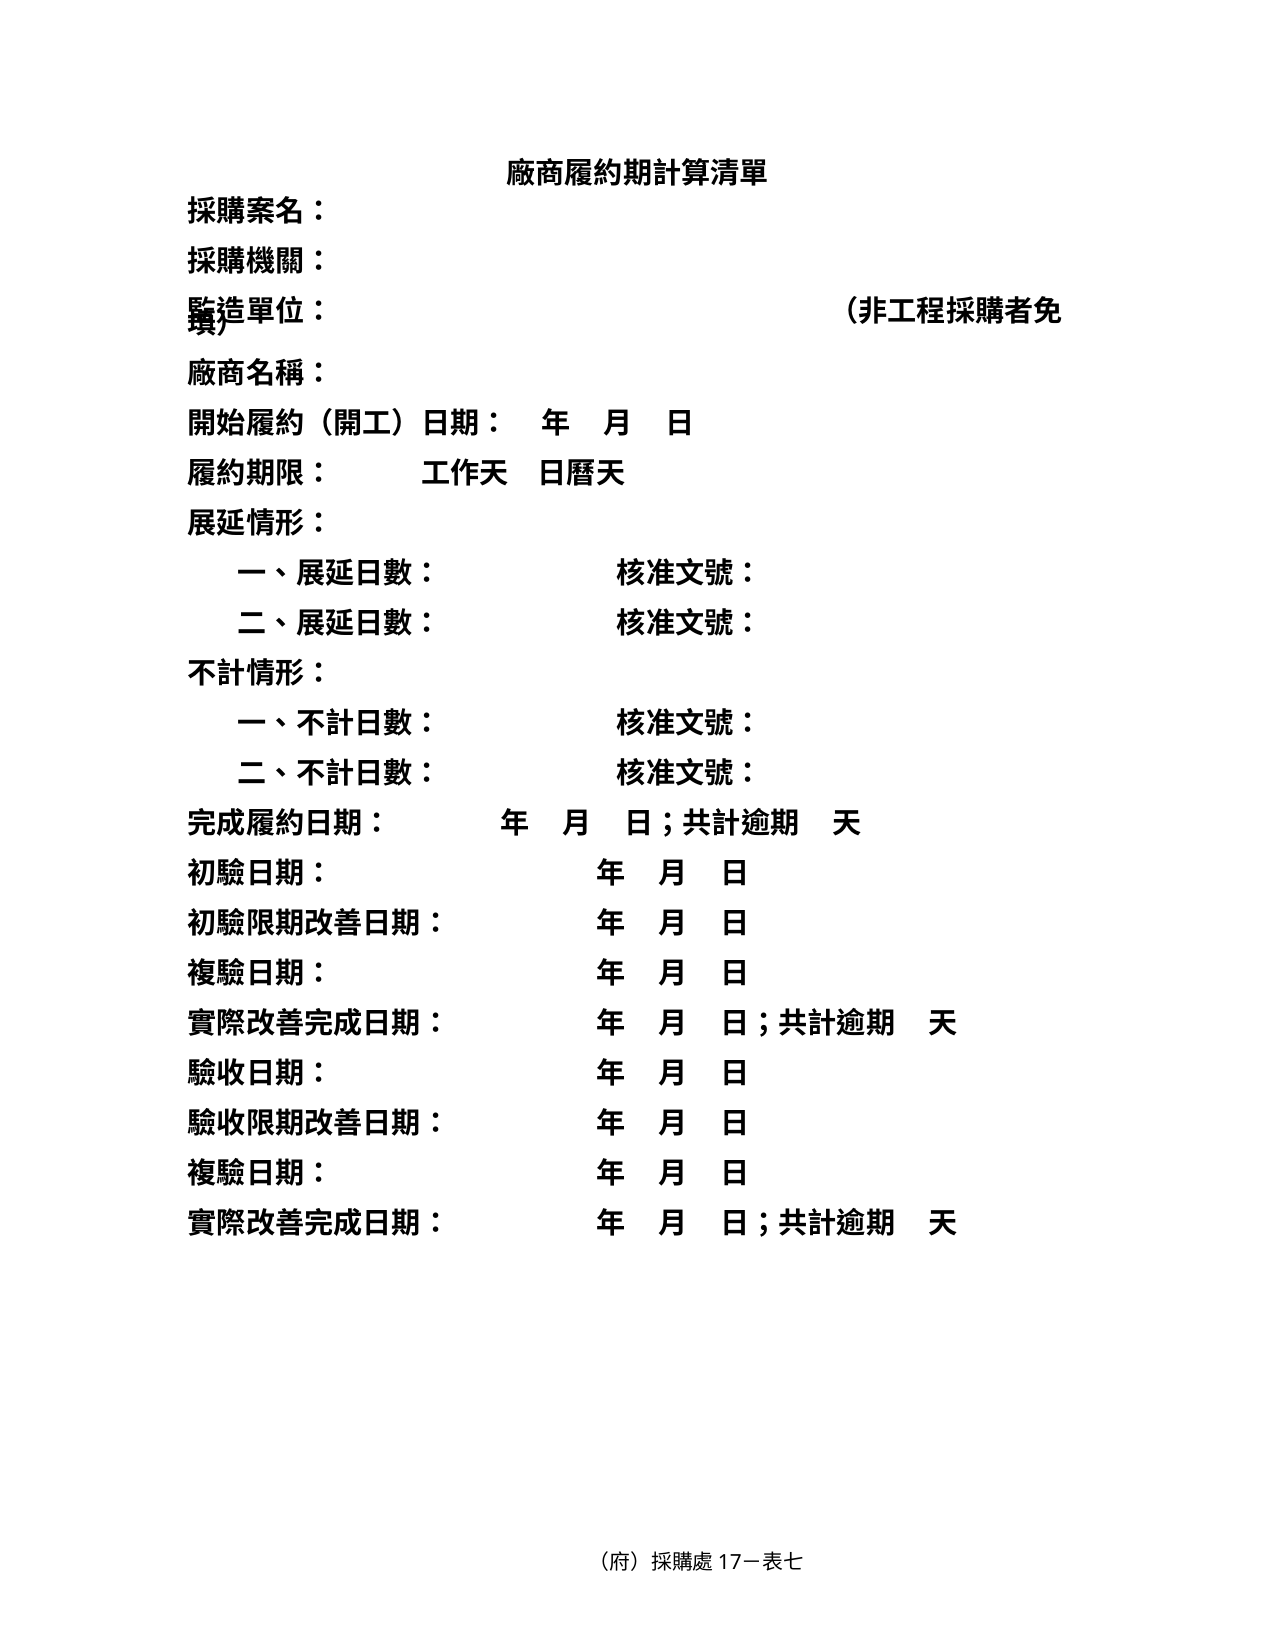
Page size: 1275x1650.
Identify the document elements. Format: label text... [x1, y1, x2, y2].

subtitle 二、不計日數： 核准文號： [313, 773, 344, 786]
subtitle 複驗日期： 年 月 日 [678, 973, 1087, 986]
subtitle 一、展延日數： 核准文號： [306, 573, 329, 586]
subtitle 採購機關： [208, 261, 225, 273]
subtitle 監造單位： （非工程採購者免填） [187, 311, 223, 336]
subtitle 複驗日期： 年 月 日 [225, 973, 279, 986]
subtitle 開始履約（開工）日期： 年 月 日 [559, 423, 624, 436]
subtitle 複驗日期： 年 月 日 [299, 973, 610, 986]
subtitle 驗收限期改善日期： 年 月 日 [251, 1123, 279, 1136]
subtitle 實際改善完成日期： 年 月 日；共計逾期 天 [678, 1223, 826, 1236]
subtitle 初驗限期改善日期： 年 月 日 [678, 923, 1087, 936]
subtitle 實際改善完成日期： 年 月 日；共計逾期 天 [415, 1223, 610, 1236]
subtitle 實際改善完成日期： 年 月 日；共計逾期 天 [678, 1023, 826, 1036]
subtitle 履約期限： 工作天 日曆天 [207, 473, 240, 486]
subtitle 二、展延日數： 核准文號： [659, 623, 1087, 636]
subtitle 初驗日期： 年 月 日 [225, 873, 279, 886]
subtitle 複驗日期： 年 月 日 [678, 1173, 1087, 1186]
subtitle 廠商名稱： [272, 373, 280, 386]
subtitle 採購機關： [301, 261, 1087, 273]
subtitle 一、不計日數： 核准文號： [659, 723, 1087, 736]
subtitle 實際改善完成日期： 年 月 日；共計逾期 天 [221, 1023, 265, 1036]
subtitle 複驗日期： 年 月 日 [199, 973, 226, 986]
subtitle 初驗限期改善日期： 年 月 日 [299, 923, 323, 936]
subtitle 展延情形： [219, 523, 251, 536]
subtitle 驗收限期改善日期： 年 月 日 [614, 1123, 679, 1136]
subtitle 實際改善完成日期： 年 月 日；共計逾期 天 [614, 1023, 679, 1036]
subtitle 一、不計日數： 核准文號： [624, 723, 656, 736]
subtitle 完成履約日期： 年 月 日；共計逾期 天 [357, 823, 514, 836]
subtitle 複驗日期： 年 月 日 [199, 1173, 226, 1186]
subtitle 實際改善完成日期： 年 月 日；共計逾期 天 [261, 1023, 313, 1036]
subtitle 驗收限期改善日期： 年 月 日 [319, 1123, 395, 1136]
subtitle 一、不計日數： 核准文號： [348, 723, 389, 736]
subtitle 驗收限期改善日期： 年 月 日 [299, 1123, 323, 1136]
subtitle 初驗日期： 年 月 日 [614, 873, 679, 886]
subtitle 廠商名稱： [298, 373, 1087, 386]
subtitle 初驗日期： 年 月 日 [196, 873, 226, 886]
subtitle 驗收日期： 年 月 日 [228, 1073, 279, 1086]
subtitle 實際改善完成日期： 年 月 日；共計逾期 天 [890, 1023, 1087, 1036]
subtitle 開始履約（開工）日期： 年 月 日 [266, 423, 299, 436]
subtitle 一、展延日數： 核准文號： [624, 573, 656, 586]
subtitle 實際改善完成日期： 年 月 日；共計逾期 天 [337, 1223, 395, 1236]
subtitle 二、展延日數： 核准文號： [187, 623, 300, 636]
subtitle 完成履約日期： 年 月 日；共計逾期 天 [794, 823, 1087, 836]
subtitle 複驗日期： 年 月 日 [614, 973, 679, 986]
subtitle 實際改善完成日期： 年 月 日；共計逾期 天 [261, 1223, 313, 1236]
subtitle 履約期限： 工作天 日曆天 [470, 473, 1087, 486]
subtitle 一、展延日數： 核准文號： [399, 573, 621, 586]
subtitle 履約期限： 工作天 日曆天 [280, 473, 454, 486]
subtitle 驗收日期： 年 月 日 [299, 1073, 610, 1086]
subtitle 不計情形： [289, 673, 1087, 686]
subtitle 實際改善完成日期： 年 月 日；共計逾期 天 [337, 1023, 395, 1036]
subtitle 採購案名： [260, 211, 284, 223]
text 廠商履約期計算清單 [187, 150, 1087, 192]
subtitle 實際改善完成日期： 年 月 日；共計逾期 天 [221, 1223, 265, 1236]
subtitle 二、不計日數： 核准文號： [348, 773, 389, 786]
subtitle 初驗限期改善日期： 年 月 日 [196, 923, 226, 936]
subtitle 二、展延日數： 核准文號： [328, 623, 389, 636]
subtitle 二、不計日數： 核准文號： [659, 773, 1087, 786]
subtitle 二、不計日數： 核准文號： [399, 773, 621, 786]
subtitle 廠商名稱： [187, 373, 205, 386]
subtitle 監造單位： （非工程採購者免填） [221, 311, 1087, 336]
subtitle 完成履約日期： 年 月 日；共計逾期 天 [266, 823, 299, 836]
subtitle 初驗限期改善日期： 年 月 日 [415, 923, 610, 936]
subtitle 開始履約（開工）日期： 年 月 日 [623, 423, 1087, 436]
subtitle 一、展延日數： 核准文號： [328, 573, 389, 586]
subtitle 不計情形： [187, 673, 200, 686]
subtitle 驗收限期改善日期： 年 月 日 [415, 1123, 610, 1136]
subtitle 二、展延日數： 核准文號： [624, 623, 656, 636]
subtitle 二、展延日數： 核准文號： [399, 623, 621, 636]
subtitle 驗收限期改善日期： 年 月 日 [678, 1123, 1087, 1136]
subtitle 採購機關： [220, 261, 229, 273]
subtitle 完成履約日期： 年 月 日；共計逾期 天 [582, 823, 730, 836]
subtitle 實際改善完成日期： 年 月 日；共計逾期 天 [614, 1223, 679, 1236]
subtitle 開始履約（開工）日期： 年 月 日 [474, 423, 555, 436]
subtitle 完成履約日期： 年 月 日；共計逾期 天 [734, 823, 774, 836]
subtitle 複驗日期： 年 月 日 [614, 1173, 679, 1186]
subtitle 採購機關： [194, 261, 205, 273]
subtitle 一、展延日數： 核准文號： [187, 573, 300, 586]
subtitle 一、不計日數： 核准文號： [187, 723, 309, 736]
subtitle 初驗限期改善日期： 年 月 日 [251, 923, 279, 936]
subtitle 實際改善完成日期： 年 月 日；共計逾期 天 [830, 1223, 870, 1236]
subtitle 二、不計日數： 核准文號： [187, 773, 309, 786]
subtitle 實際改善完成日期： 年 月 日；共計逾期 天 [415, 1023, 610, 1036]
subtitle 二、展延日數： 核准文號： [306, 623, 329, 636]
subtitle 展延情形： [197, 523, 220, 536]
subtitle 開始履約（開工）日期： 年 月 日 [296, 423, 329, 436]
subtitle 完成履約日期： 年 月 日；共計逾期 天 [518, 823, 583, 836]
subtitle 驗收日期： 年 月 日 [678, 1073, 1087, 1086]
subtitle 初驗日期： 年 月 日 [678, 873, 1087, 886]
subtitle 初驗限期改善日期： 年 月 日 [614, 923, 679, 936]
subtitle 採購案名： [301, 211, 1087, 223]
subtitle 一、不計日數： 核准文號： [399, 723, 621, 736]
subtitle 廠商名稱： [222, 373, 255, 386]
subtitle 展延情形： [289, 523, 1087, 536]
subtitle 一、展延日數： 核准文號： [659, 573, 1087, 586]
subtitle 驗收限期改善日期： 年 月 日 [196, 1123, 225, 1136]
subtitle 複驗日期： 年 月 日 [299, 1173, 610, 1186]
subtitle 開始履約（開工）日期： 年 月 日 [356, 423, 397, 436]
subtitle 初驗限期改善日期： 年 月 日 [319, 923, 395, 936]
subtitle 實際改善完成日期： 年 月 日；共計逾期 天 [890, 1223, 1087, 1236]
subtitle 不計情形： [270, 673, 286, 686]
subtitle 採購案名： [242, 211, 259, 223]
subtitle 採購案名： [208, 211, 225, 223]
subtitle 完成履約日期： 年 月 日；共計逾期 天 [296, 823, 337, 836]
subtitle 驗收日期： 年 月 日 [196, 1073, 225, 1086]
subtitle 初驗日期： 年 月 日 [299, 873, 610, 886]
subtitle 完成履約日期： 年 月 日；共計逾期 天 [220, 823, 254, 836]
subtitle 實際改善完成日期： 年 月 日；共計逾期 天 [830, 1023, 870, 1036]
subtitle 二、不計日數： 核准文號： [624, 773, 656, 786]
subtitle 不計情形： [239, 673, 251, 686]
subtitle 開始履約（開工）日期： 年 月 日 [396, 423, 454, 436]
subtitle 驗收日期： 年 月 日 [614, 1073, 679, 1086]
subtitle 展延情形： [270, 523, 286, 536]
subtitle 複驗日期： 年 月 日 [225, 1173, 279, 1186]
subtitle 採購案名： [194, 211, 205, 223]
subtitle 採購案名： [220, 211, 229, 223]
subtitle 一、不計日數： 核准文號： [313, 723, 344, 736]
subtitle 不計情形： [204, 673, 235, 686]
